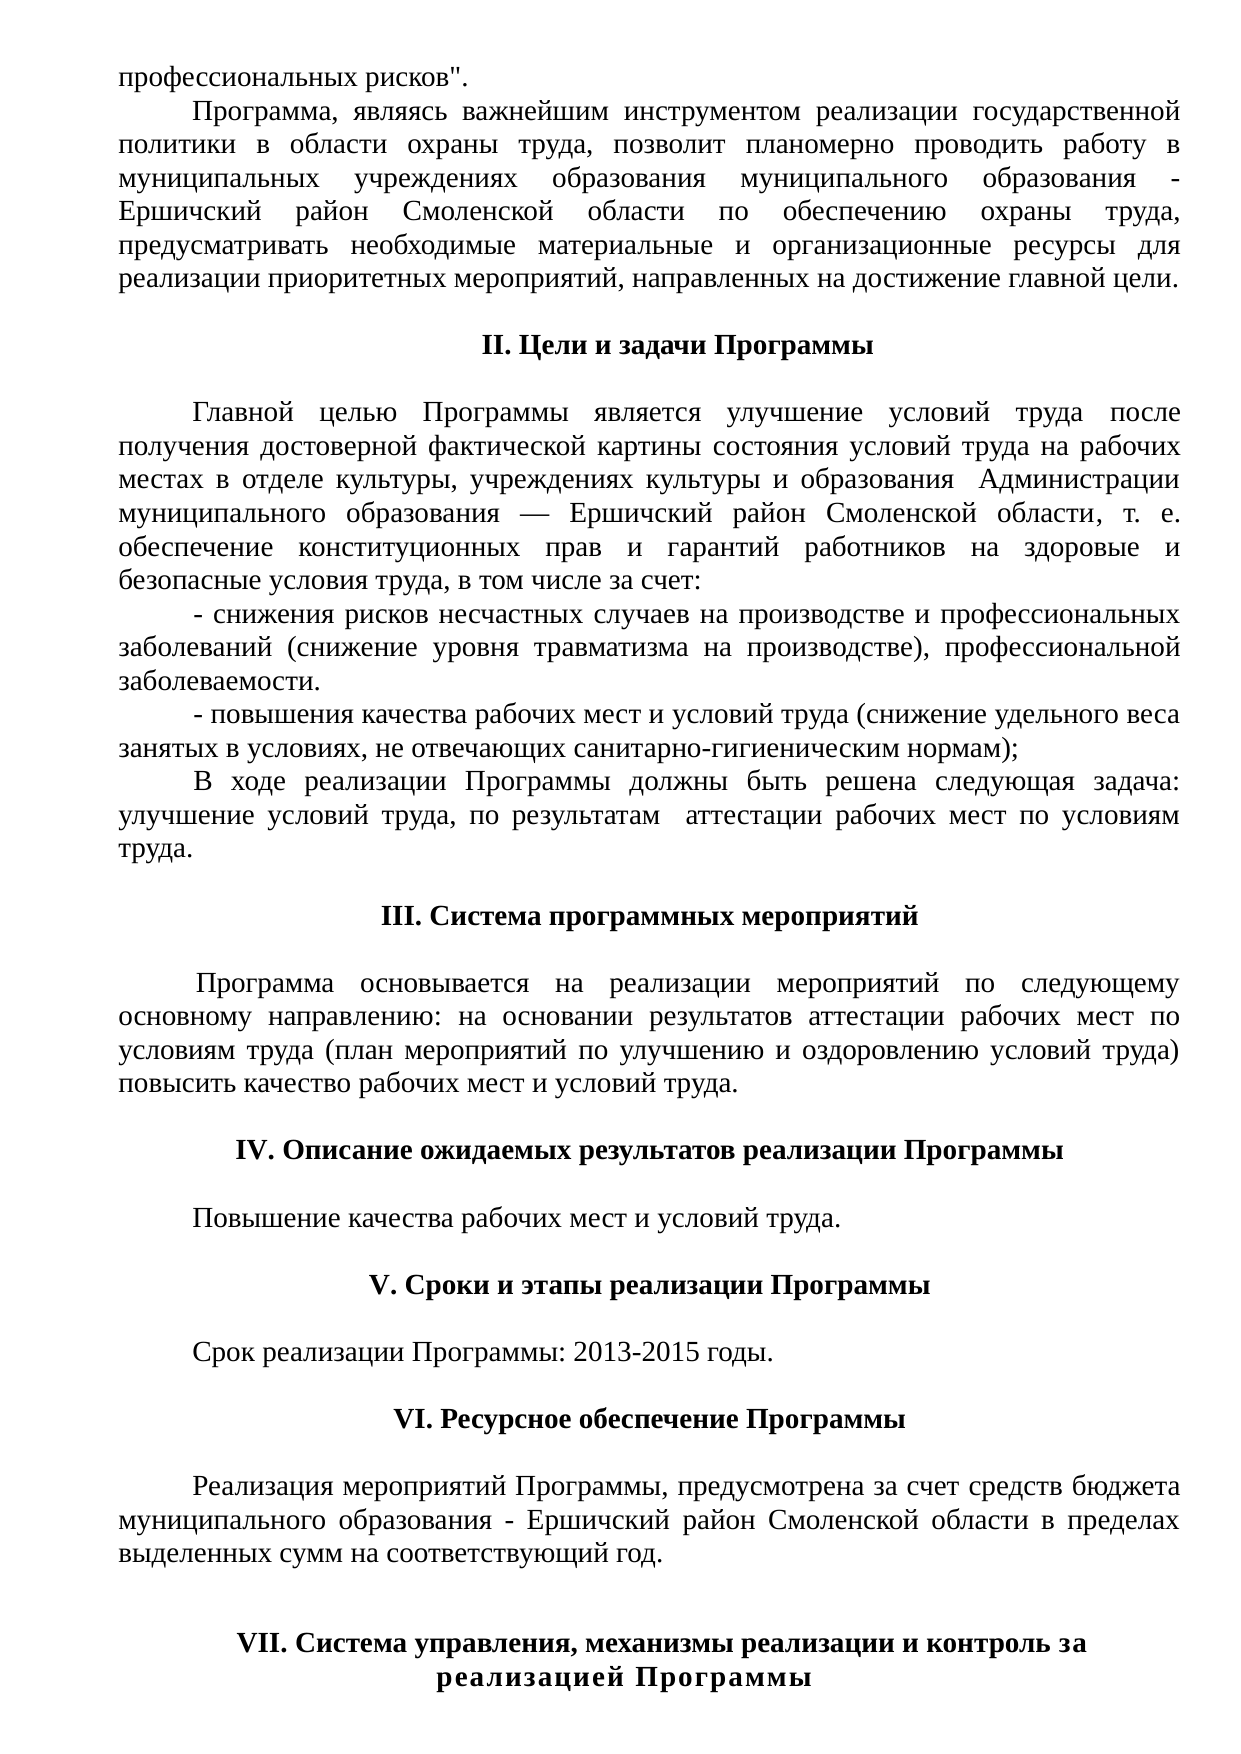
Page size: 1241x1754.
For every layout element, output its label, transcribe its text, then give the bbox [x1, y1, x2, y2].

text Программа, являясь важнейшим инструментом реализации государственной политики в области охраны труда, позволит планомерно проводить работу в муниципальных учреждениях образования муниципального образования - Ершичский район Смоленской области по обеспечению охраны труда, предусматривать необходимые материальные и организационные ресурсы для реализации приоритетных мероприятий, направленных на достижение главной цели. [118, 93, 1181, 294]
text VII. Система управления, механизмы реализации и контроль за реализацией Программы [118, 1625, 1130, 1692]
text Срок реализации Программы: 2013-2015 годы. [118, 1334, 1181, 1368]
text II. Цели и задачи Программы [118, 327, 1181, 361]
text III. Система программных мероприятий [118, 898, 1181, 931]
text Реализация мероприятий Программы, предусмотрена за счет средств бюджета муниципального образования - Ершичский район Смоленской области в пределах выделенных сумм на соответствующий год. [118, 1468, 1181, 1569]
text - повышения качества рабочих мест и условий труда (снижение удельного веса занятых в условиях, не отвечающих санитарно-гигиеническим нормам); [118, 696, 1181, 763]
text V. Сроки и этапы реализации Программы [118, 1267, 1181, 1301]
text Повышение качества рабочих мест и условий труда. [118, 1200, 1181, 1234]
text Главной целью Программы является улучшение условий труда после получения достоверной фактической картины состояния условий труда на рабочих местах в отделе культуры, учреждениях культуры и образования Администрации муниципального образования — Ершичский район Смоленской области, т. е. обеспечение конституционных прав и гарантий работников на здоровые и безопасные условия труда, в том числе за счет: [118, 394, 1181, 596]
text профессиональных рисков". [118, 59, 1181, 93]
text Программа основывается на реализации мероприятий по следующему основному направлению: на основании результатов аттестации рабочих мест по условиям труда (план мероприятий по улучшению и оздоровлению условий труда) повысить качество рабочих мест и условий труда. [118, 965, 1181, 1099]
text В ходе реализации Программы должны быть решена следующая задача: улучшение условий труда, по результатам аттестации рабочих мест по условиям труда. [118, 763, 1181, 864]
text VI. Ресурсное обеспечение Программы [118, 1401, 1181, 1435]
text IV. Описание ожидаемых результатов реализации Программы [118, 1132, 1181, 1166]
text - снижения рисков несчастных случаев на производстве и профессиональных заболеваний (снижение уровня травматизма на производстве), профессиональной заболеваемости. [118, 596, 1181, 696]
